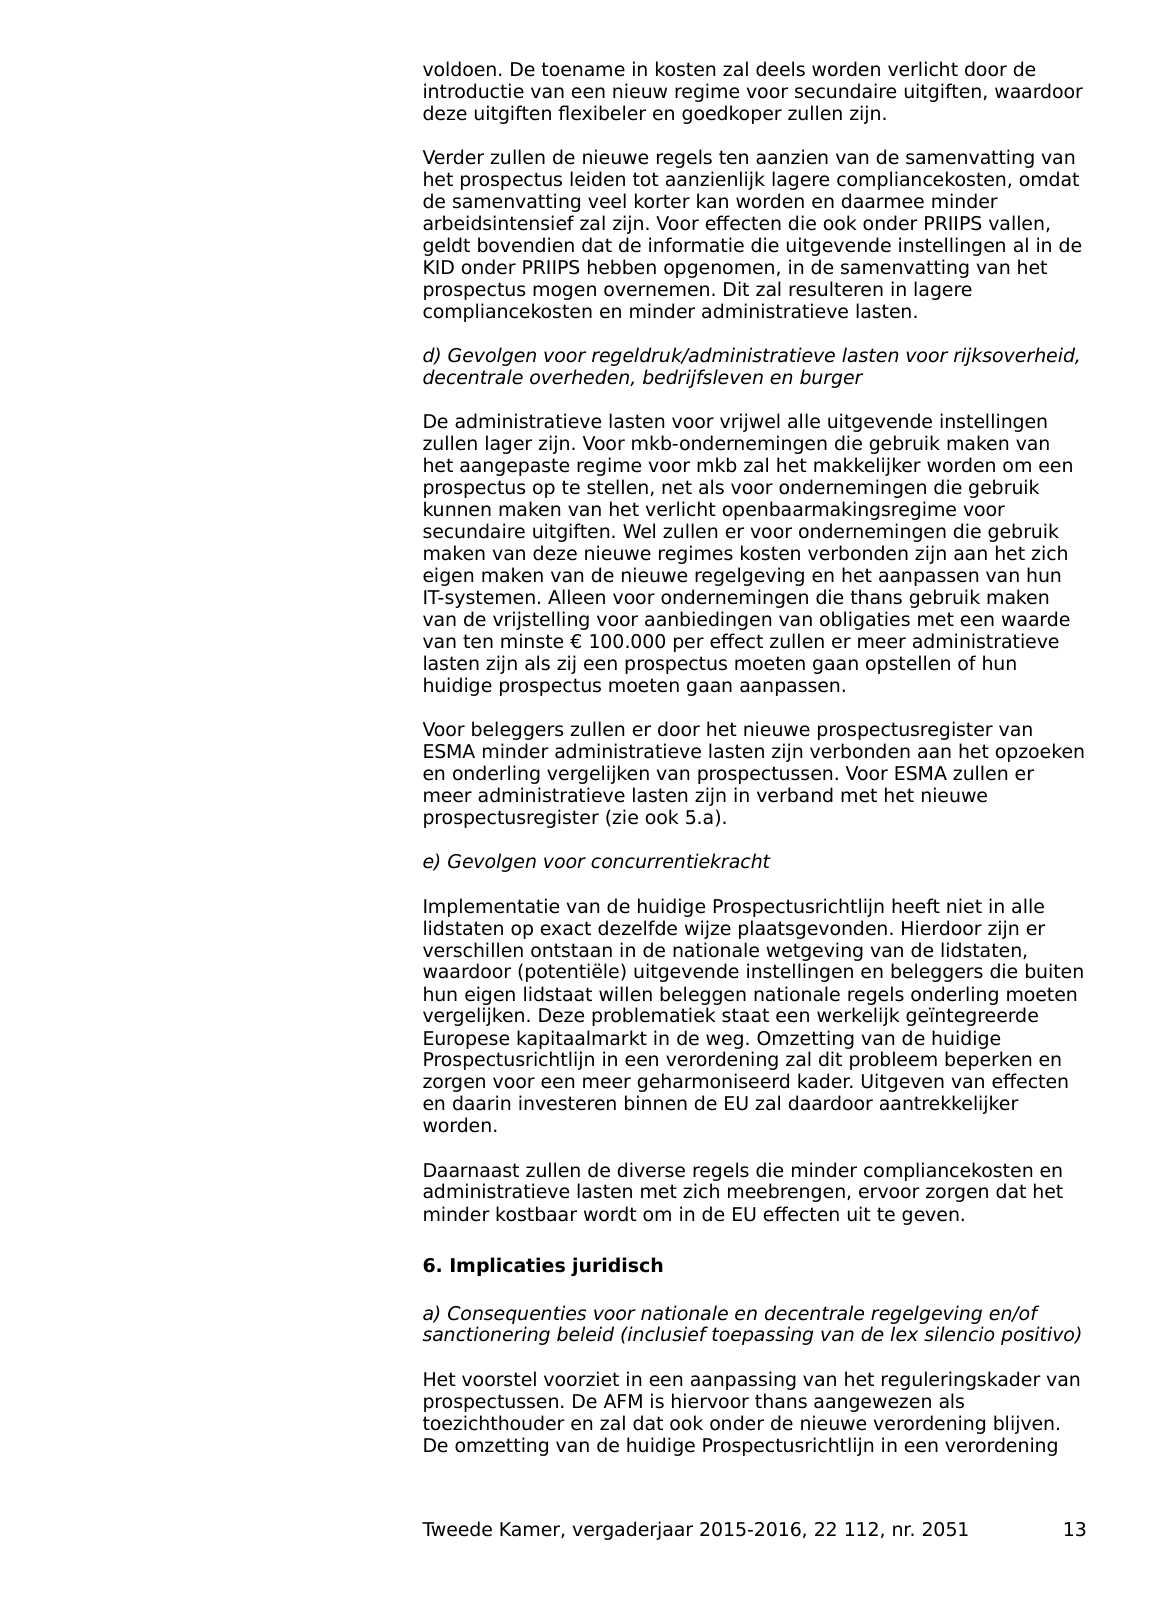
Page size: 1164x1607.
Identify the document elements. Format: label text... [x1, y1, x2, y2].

text Voor beleggers zullen er door het nieuwe prospectusregister van ESMA minder administratieve lasten zijn verbonden aan het opzoeken en onderling vergelijken van prospectussen. Voor ESMA zullen er meer administratieve lasten zijn in verband met het nieuwe prospectusregister (zie ook 5.a). [422, 719, 1087, 829]
text Daarnaast zullen de diverse regels die minder compliancekosten en administratieve lasten met zich meebrengen, ervoor zorgen dat het minder kostbaar wordt om in de EU effecten uit te geven. [422, 1159, 1087, 1225]
text De administratieve lasten voor vrijwel alle uitgevende instellingen zullen lager zijn. Voor mkb-ondernemingen die gebruik maken van het aangepaste regime voor mkb zal het makkelijker worden om een prospectus op te stellen, net als voor ondernemingen die gebruik kunnen maken van het verlicht openbaarmakingsregime voor secundaire uitgiften. Wel zullen er voor ondernemingen die gebruik maken van deze nieuwe regimes kosten verbonden zijn aan het zich eigen maken van de nieuwe regelgeving en het aanpassen van hun IT-systemen. Alleen voor ondernemingen die thans gebruik maken van de vrijstelling voor aanbiedingen van obligaties met een waarde van ten minste € 100.000 per effect zullen er meer administratieve lasten zijn als zij een prospectus moeten gaan opstellen of hun huidige prospectus moeten gaan aanpassen. [422, 411, 1087, 697]
text voldoen. De toename in kosten zal deels worden verlicht door de introductie van een nieuw regime voor secundaire uitgiften, waardoor deze uitgiften flexibeler en goedkoper zullen zijn. [422, 59, 1087, 125]
subtitle d) Gevolgen voor regeldruk/administratieve lasten voor rijksoverheid, decentrale overheden, bedrijfsleven en burger [422, 345, 1087, 389]
text Het voorstel voorziet in een aanpassing van het reguleringskader van prospectussen. De AFM is hiervoor thans aangewezen als toezichthouder en zal dat ook onder de nieuwe verordening blijven. De omzetting van de huidige Prospectusrichtlijn in een verordening [422, 1368, 1087, 1456]
text Implementatie van de huidige Prospectusrichtlijn heeft niet in alle lidstaten op exact dezelfde wijze plaatsgevonden. Hierdoor zijn er verschillen ontstaan in de nationale wetgeving van de lidstaten, waardoor (potentiële) uitgevende instellingen en beleggers die buiten hun eigen lidstaat willen beleggen nationale regels onderling moeten vergelijken. Deze problematiek staat een werkelijk geïntegreerde Europese kapitaalmarkt in de weg. Omzetting van de huidige Prospectusrichtlijn in een verordening zal dit probleem beperken en zorgen voor een meer geharmoniseerd kader. Uitgeven van effecten en daarin investeren binnen de EU zal daardoor aantrekkelijker worden. [422, 896, 1087, 1137]
text Verder zullen de nieuwe regels ten aanzien van de samenvatting van het prospectus leiden tot aanzienlijk lagere compliancekosten, omdat de samenvatting veel korter kan worden en daarmee minder arbeidsintensief zal zijn. Voor effecten die ook onder PRIIPS vallen, geldt bovendien dat de informatie die uitgevende instellingen al in de KID onder PRIIPS hebben opgenomen, in de samenvatting van het prospectus mogen overnemen. Dit zal resulteren in lagere compliancekosten en minder administratieve lasten. [422, 147, 1087, 323]
subtitle a) Consequenties voor nationale en decentrale regelgeving en/of sanctionering beleid (inclusief toepassing van de lex silencio positivo) [422, 1302, 1087, 1346]
subtitle e) Gevolgen voor concurrentiekracht [422, 851, 1087, 873]
subtitle 6. Implicaties juridisch [422, 1255, 1087, 1277]
